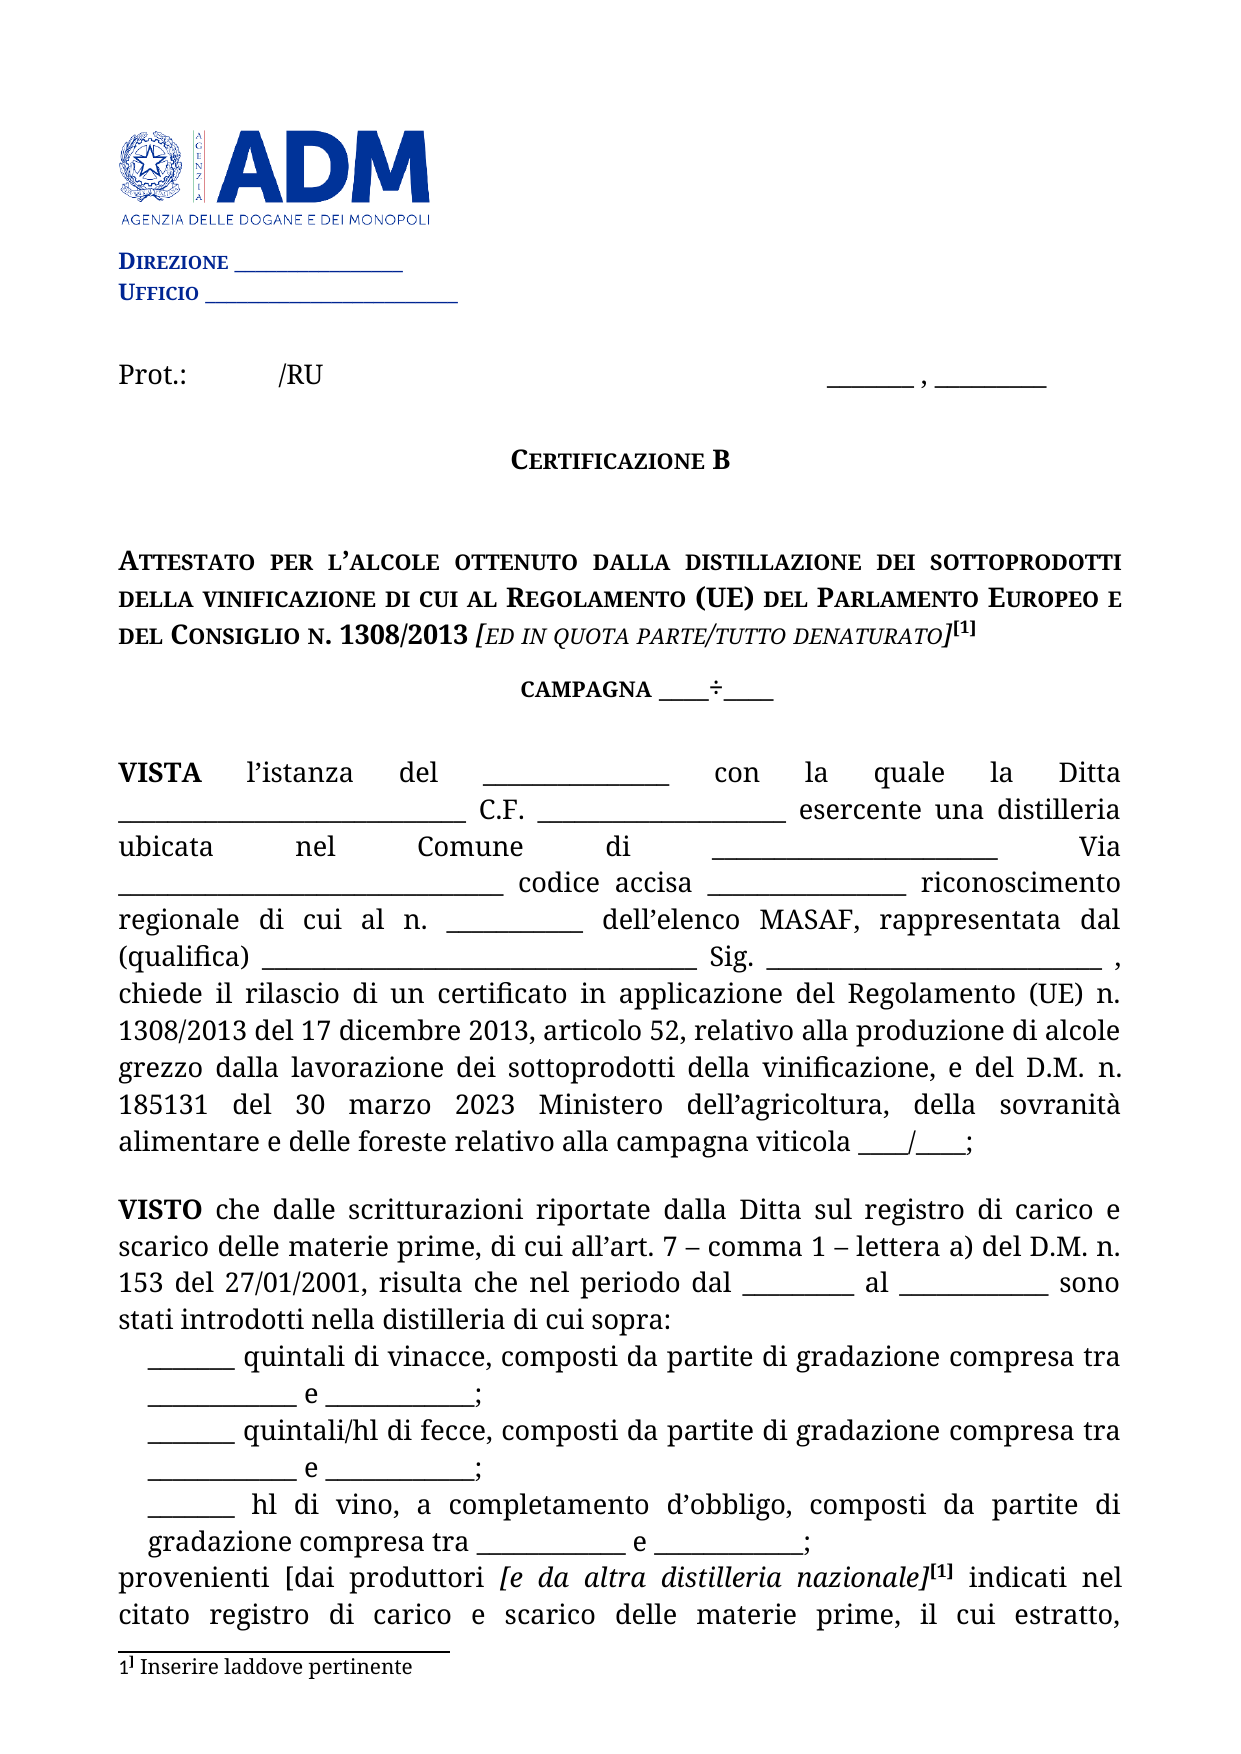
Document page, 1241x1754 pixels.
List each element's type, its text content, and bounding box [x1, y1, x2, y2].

list _______ hl di vino, a completamento d’obbligo, composti da partite di gradazione compresa tra ____________ e ____________; [118, 1485, 1122, 1559]
text Prot.: /RU _______ , _________ [118, 355, 1122, 392]
text Attestato per l’alcole ottenuto dalla distillazione dei sottoprodotti della vinificazione di cui al Regolamento (UE) del Parlamento Europeo e del Consiglio n. 1308/2013 [ed in quota parte/tutto denaturato][] [118, 541, 1122, 652]
text provenienti [dai produttori [e da altra distilleria nazionale][1] indicati nel citato registro di carico e scarico delle materie prime, il cui estratto, [118, 1559, 1122, 1633]
text Certificazione B [118, 440, 1122, 477]
list _______ quintali di vinacce, composti da partite di gradazione compresa tra ____________ e ____________; [118, 1338, 1122, 1411]
text campagna ____÷____ [171, 668, 1122, 705]
text VISTO che dalle scritturazioni riportate dalla Ditta sul registro di carico e scarico delle materie prime, di cui all’art. 7 – comma 1 – lettera a) del D.M. n. 153 del 27/01/2001, risulta che nel periodo dal _________ al ____________ sono stati introdotti nella distilleria di cui sopra: [118, 1190, 1122, 1338]
text VISTA l’istanza del _______________ con la quale la Ditta ____________________________ C.F. ____________________ esercente una distilleria ubicata nel Comune di _______________________ Via _______________________________ codice accisa ________________ riconoscimento regionale di cui al n. ___________ dell’elenco MASAF, rappresentata dal (qualifica) ___________________________________ Sig. ___________________________ , chiede il rilascio di un certificato in applicazione del Regolamento (UE) n. 1308/2013 del 17 dicembre 2013, articolo 52, relativo alla produzione di alcole grezzo dalla lavorazione dei sottoprodotti della vinificazione, e del D.M. n. 185131 del 30 marzo 2023 Ministero dell’agricoltura, della sovranità alimentare e delle foreste relativo alla campagna viticola ____/____; [118, 753, 1122, 1159]
list _______ quintali/hl di fecce, composti da partite di gradazione compresa tra ____________ e ____________; [118, 1411, 1122, 1485]
text ] Inserire laddove pertinente [118, 1652, 1122, 1680]
